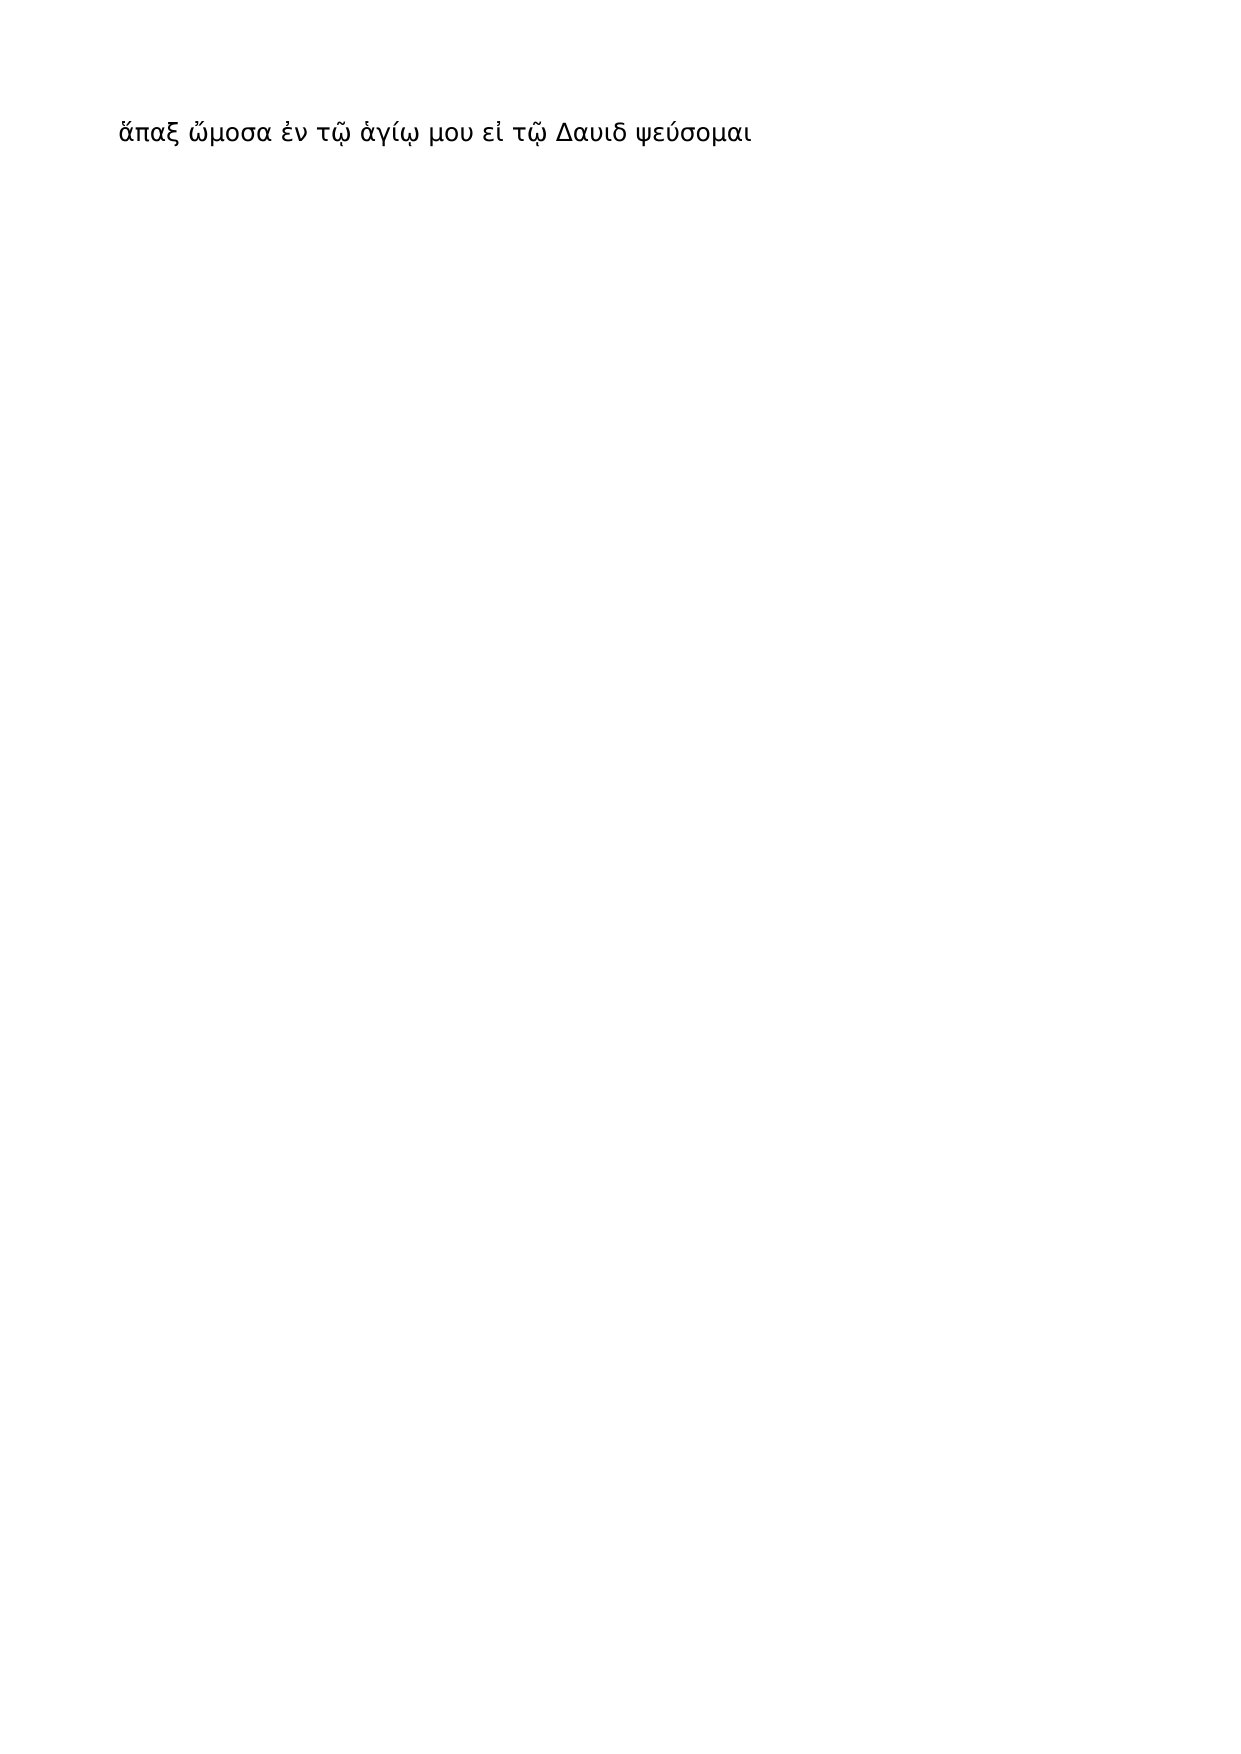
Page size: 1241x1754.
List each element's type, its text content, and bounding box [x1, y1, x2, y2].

text ἅπαξ ὤμοσα ἐν τῷ ἁγίῳ μου εἰ τῷ Δαυιδ ψεύσομαι [118, 118, 1122, 147]
